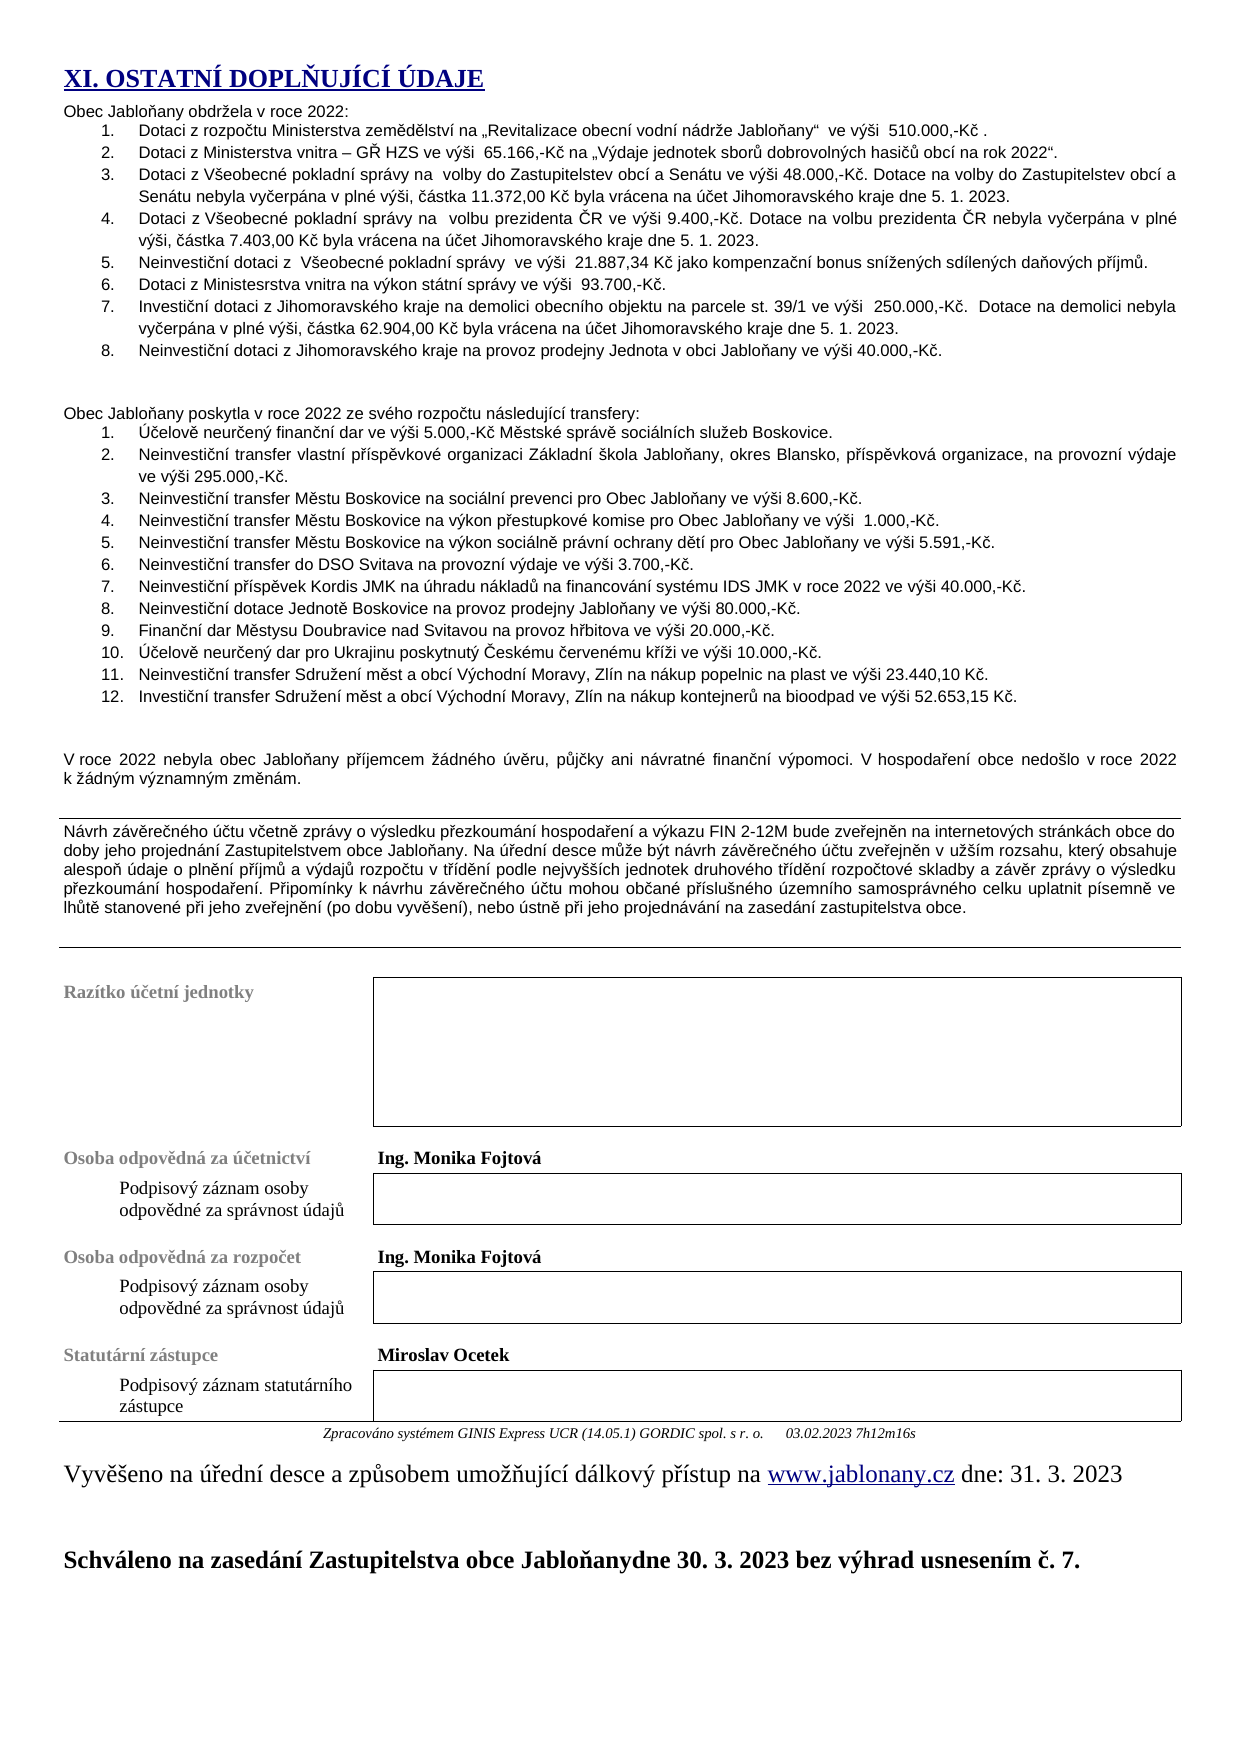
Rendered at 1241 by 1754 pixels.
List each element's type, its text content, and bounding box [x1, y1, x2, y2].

table_cell [59, 1036, 373, 1066]
table_cell [374, 1371, 1181, 1421]
table_cell [374, 978, 1181, 1007]
table_cell [59, 1271, 115, 1322]
table_cell [59, 922, 1181, 947]
table_cell [59, 948, 1181, 977]
table_cell [374, 1066, 1181, 1096]
table_cell Návrh závěrečného účtu včetně zprávy o výsledku přezkoumání hospodaření a výkazu FIN 2-12M bude zveřejněn na internetových stránkách obce do doby jeho projednání Zastupitelstvem obce Jabloňany. Na úřední desce může být návrh závěrečného účtu zveřejněn v užším rozsahu, který obsahuje alespoň údaje o plnění příjmů a výdajů rozpočtu v třídění podle nejvyšších jednotek druhového třídění rozpočtové skladby a závěr zprávy o výsledku přezkoumání hospodaření. Připomínky k návrhu závěrečného účtu mohou občané příslušného územního samosprávného celku uplatnit písemně ve lhůtě stanovené při jeho zveřejnění (po dobu vyvěšení), nebo ústně při jeho projednávání na zasedání zastupitelstva obce. [59, 819, 1181, 922]
table_cell [59, 1173, 115, 1224]
table_cell Podpisový záznam statutárního zástupce [115, 1370, 373, 1421]
table_cell [374, 1007, 1181, 1036]
table_cell Statutární zástupce [59, 1340, 373, 1369]
table_cell Osoba odpovědná za rozpočet [59, 1241, 373, 1271]
table_cell Osoba odpovědná za účetnictví [59, 1143, 373, 1173]
table_cell Razítko účetní jednotky [59, 977, 373, 1007]
table_cell Ing. Monika Fojtová [373, 1143, 1181, 1173]
table_cell [374, 1036, 1181, 1066]
table_header XI. OSTATNÍ DOPLŇUJÍCÍ ÚDAJE [59, 59, 1181, 97]
table_cell [59, 792, 1181, 817]
table_cell Podpisový záznam osoby odpovědné za správnost údajů [115, 1173, 373, 1224]
table_cell [59, 1007, 373, 1036]
table_cell Ing. Monika Fojtová [373, 1241, 1181, 1271]
table_cell [59, 1224, 1181, 1241]
table_cell [374, 1174, 1181, 1224]
table_cell [59, 1323, 1181, 1340]
table_cell [374, 1272, 1181, 1322]
table_cell [59, 1066, 373, 1096]
table_cell [59, 1370, 115, 1421]
table_cell Miroslav Ocetek [373, 1340, 1181, 1369]
table_cell Zpracováno systémem GINIS Express UCR (14.05.1) GORDIC spol. s r. o. 03.02.2023 7h12m16s Vyvěšeno na úřední desce a způsobem umožňující dálkový přístup na www.jablonany.cz dne: 31. 3. 2023 Schváleno na zasedání Zastupitelstva obce Jabloňanydne 30. 3. 2023 bez výhrad usnesením č. 7. [59, 1422, 1181, 1578]
table_cell [59, 1096, 373, 1126]
table_cell [374, 1096, 1181, 1126]
table_cell Podpisový záznam osoby odpovědné za správnost údajů [115, 1271, 373, 1322]
table_cell Obec Jabloňany obdržela v roce 2022: Dotaci z rozpočtu Ministerstva zemědělství na „Revitalizace obecní vodní nádrže Jabloňany“ ve výši 510.000,-Kč . Dotaci z Ministerstva vnitra – GŘ HZS ve výši 65.166,-Kč na „Výdaje jednotek sborů dobrovolných hasičů obcí na rok 2022“. Dotaci z Všeobecné pokladní správy na volby do Zastupitelstev obcí a Senátu ve výši 48.000,-Kč. Dotace na volby do Zastupitelstev obcí a Senátu nebyla vyčerpána v plné výši, částka 11.372,00 Kč byla vrácena na účet Jihomoravského kraje dne 5. 1. 2023. Dotaci z Všeobecné pokladní správy na volbu prezidenta ČR ve výši 9.400,-Kč. Dotace na volbu prezidenta ČR nebyla vyčerpána v plné výši, částka 7.403,00 Kč byla vrácena na účet Jihomoravského kraje dne 5. 1. 2023. Neinvestiční dotaci z Všeobecné pokladní správy ve výši 21.887,34 Kč jako kompenzační bonus snížených sdílených daňových příjmů. Dotaci z Ministesrstva vnitra na výkon státní správy ve výši 93.700,-Kč. Investiční dotaci z Jihomoravského kraje na demolici obecního objektu na parcele st. 39/1 ve výši 250.000,-Kč. Dotace na demolici nebyla vyčerpána v plné výši, částka 62.904,00 Kč byla vrácena na účet Jihomoravského kraje dne 5. 1. 2023. Neinvestiční dotaci z Jihomoravského kraje na provoz prodejny Jednota v obci Jabloňany ve výši 40.000,-Kč. Obec Jabloňany poskytla v roce 2022 ze svého rozpočtu následující transfery: Účelově neurčený finanční dar ve výši 5.000,-Kč Městské správě sociálních služeb Boskovice. Neinvestiční transfer vlastní příspěvkové organizaci Základní škola Jabloňany, okres Blansko, příspěvková organizace, na provozní výdaje ve výši 295.000,-Kč. Neinvestiční transfer Městu Boskovice na sociální prevenci pro Obec Jabloňany ve výši 8.600,-Kč. Neinvestiční transfer Městu Boskovice na výkon přestupkové komise pro Obec Jabloňany ve výši 1.000,-Kč. Neinvestiční transfer Městu Boskovice na výkon sociálně právní ochrany dětí pro Obec Jabloňany ve výši 5.591,-Kč. Neinvestiční transfer do DSO Svitava na provozní výdaje ve výši 3.700,-Kč. Neinvestiční příspěvek Kordis JMK na úhradu nákladů na financování systému IDS JMK v roce 2022 ve výši 40.000,-Kč. Neinvestiční dotace Jednotě Boskovice na provoz prodejny Jabloňany ve výši 80.000,-Kč. Finanční dar Městysu Doubravice nad Svitavou na provoz hřbitova ve výši 20.000,-Kč. Účelově neurčený dar pro Ukrajinu poskytnutý Českému červenému kříži ve výši 10.000,-Kč. Neinvestiční transfer Sdružení měst a obcí Východní Moravy, Zlín na nákup popelnic na plast ve výši 23.440,10 Kč. Investiční transfer Sdružení měst a obcí Východní Moravy, Zlín na nákup kontejnerů na bioodpad ve výši 52.653,15 Kč. V roce 2022 nebyla obec Jabloňany příjemcem žádného úvěru, půjčky ani návratné finanční výpomoci. V hospodaření obce nedošlo v roce 2022 k žádným významným změnám. [59, 98, 1181, 792]
table_cell [59, 1126, 1181, 1143]
